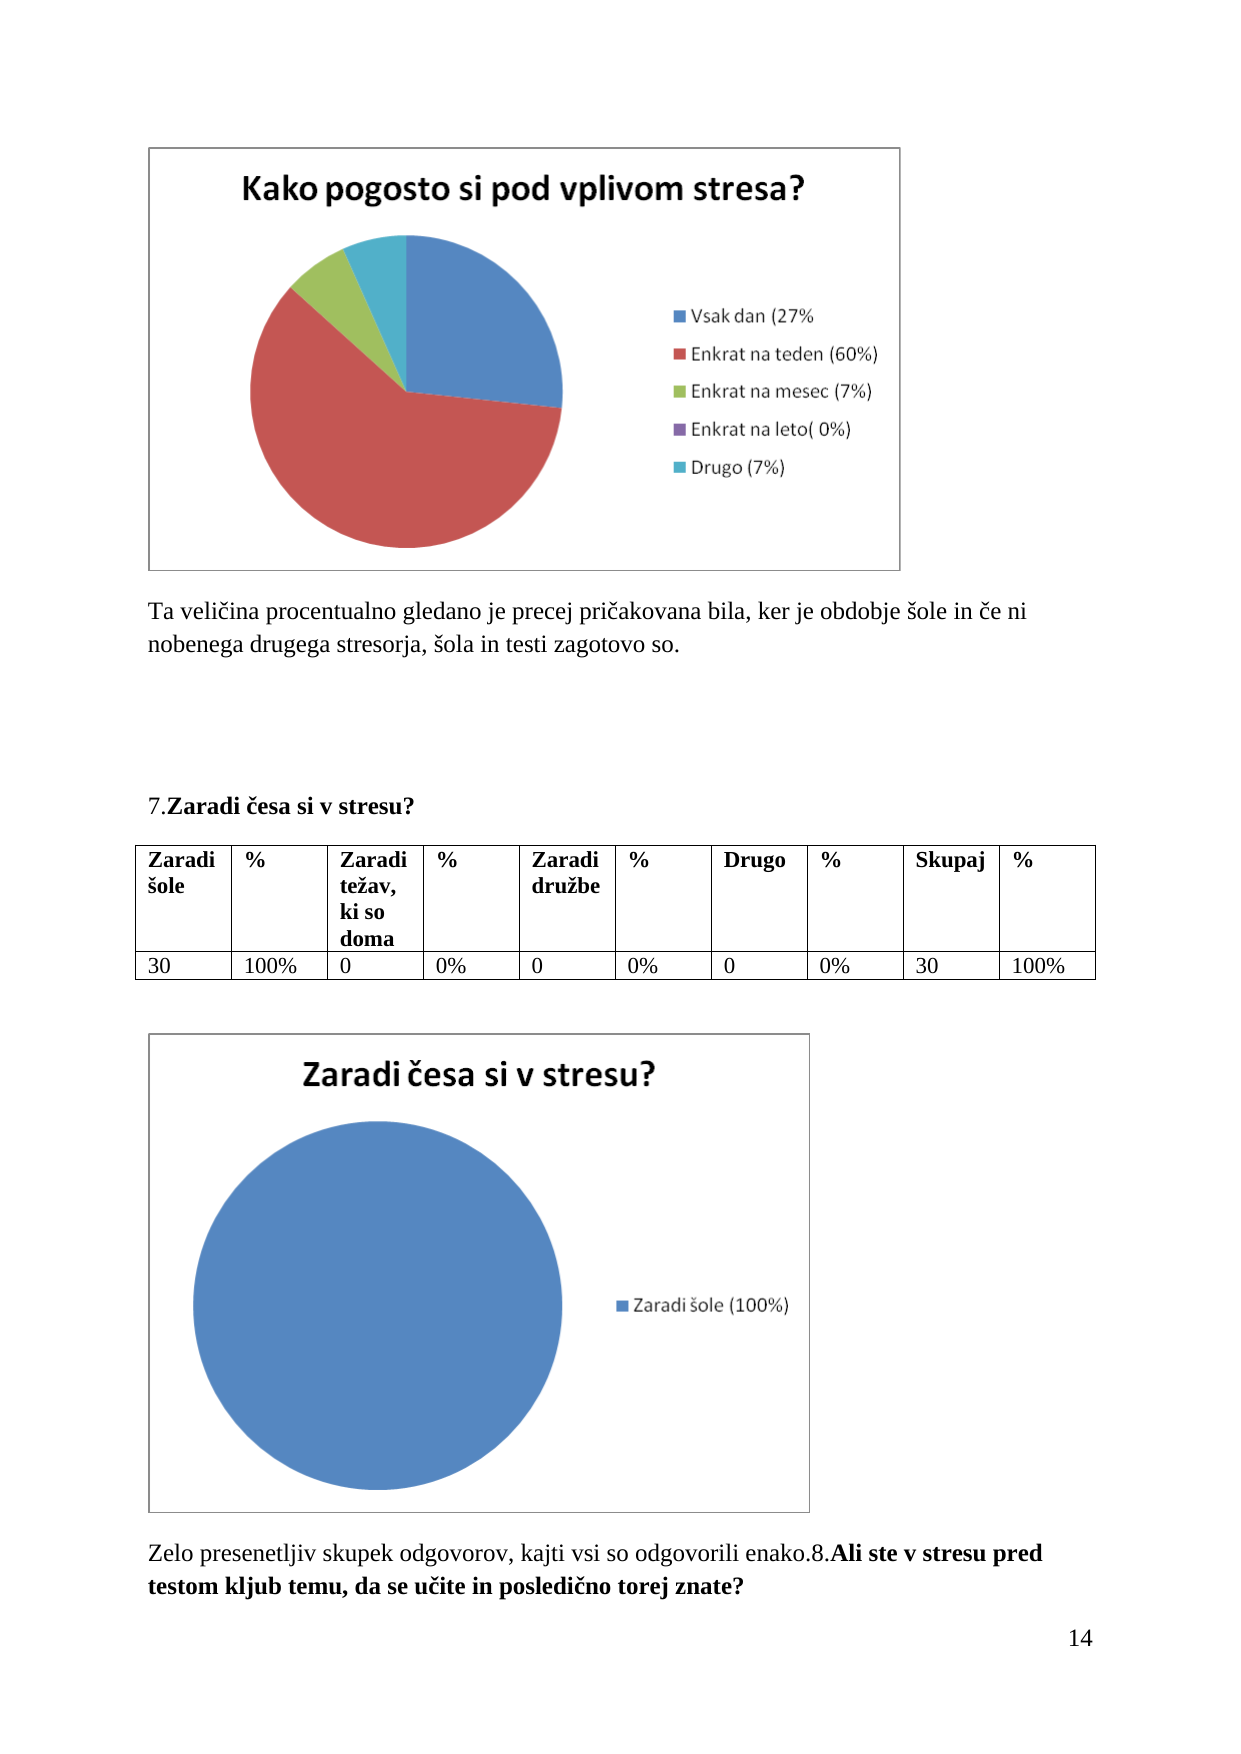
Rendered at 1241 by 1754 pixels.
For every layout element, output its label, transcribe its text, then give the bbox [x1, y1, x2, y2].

text Zelo presenetljiv skupek odgovorov, kajti vsi so odgovorili enako.8.Ali ste v stresu pred testom kljub temu, da se učite in posledično torej znate? [148, 1538, 1093, 1600]
table_cell 100% [232, 952, 327, 978]
table_cell 0% [616, 952, 711, 978]
table_header % [616, 846, 711, 951]
text 7.Zaradi česa si v stresu? [148, 791, 1093, 819]
table_header Zaradi šole [136, 846, 231, 951]
table_header Drugo [712, 846, 807, 951]
table_cell 0 [328, 952, 423, 978]
table_cell 30 [136, 952, 231, 978]
table_header % [232, 846, 327, 951]
table_header Skupaj [904, 846, 999, 951]
text Ta veličina procentualno gledano je precej pričakovana bila, ker je obdobje šole in če ni nobenega drugega stresorja, šola in testi zagotovo so. [148, 596, 1093, 658]
table_cell 30 [904, 952, 999, 978]
table_cell 100% [1000, 952, 1095, 978]
table_cell 0 [712, 952, 807, 978]
table_cell 0% [808, 952, 903, 978]
table_cell 0% [424, 952, 519, 978]
table_header % [808, 846, 903, 951]
table_header % [424, 846, 519, 951]
table_header Zaradi težav, ki so doma [328, 846, 423, 951]
table_header Zaradi družbe [520, 846, 615, 951]
table_header % [1000, 846, 1095, 951]
table_cell 0 [520, 952, 615, 978]
